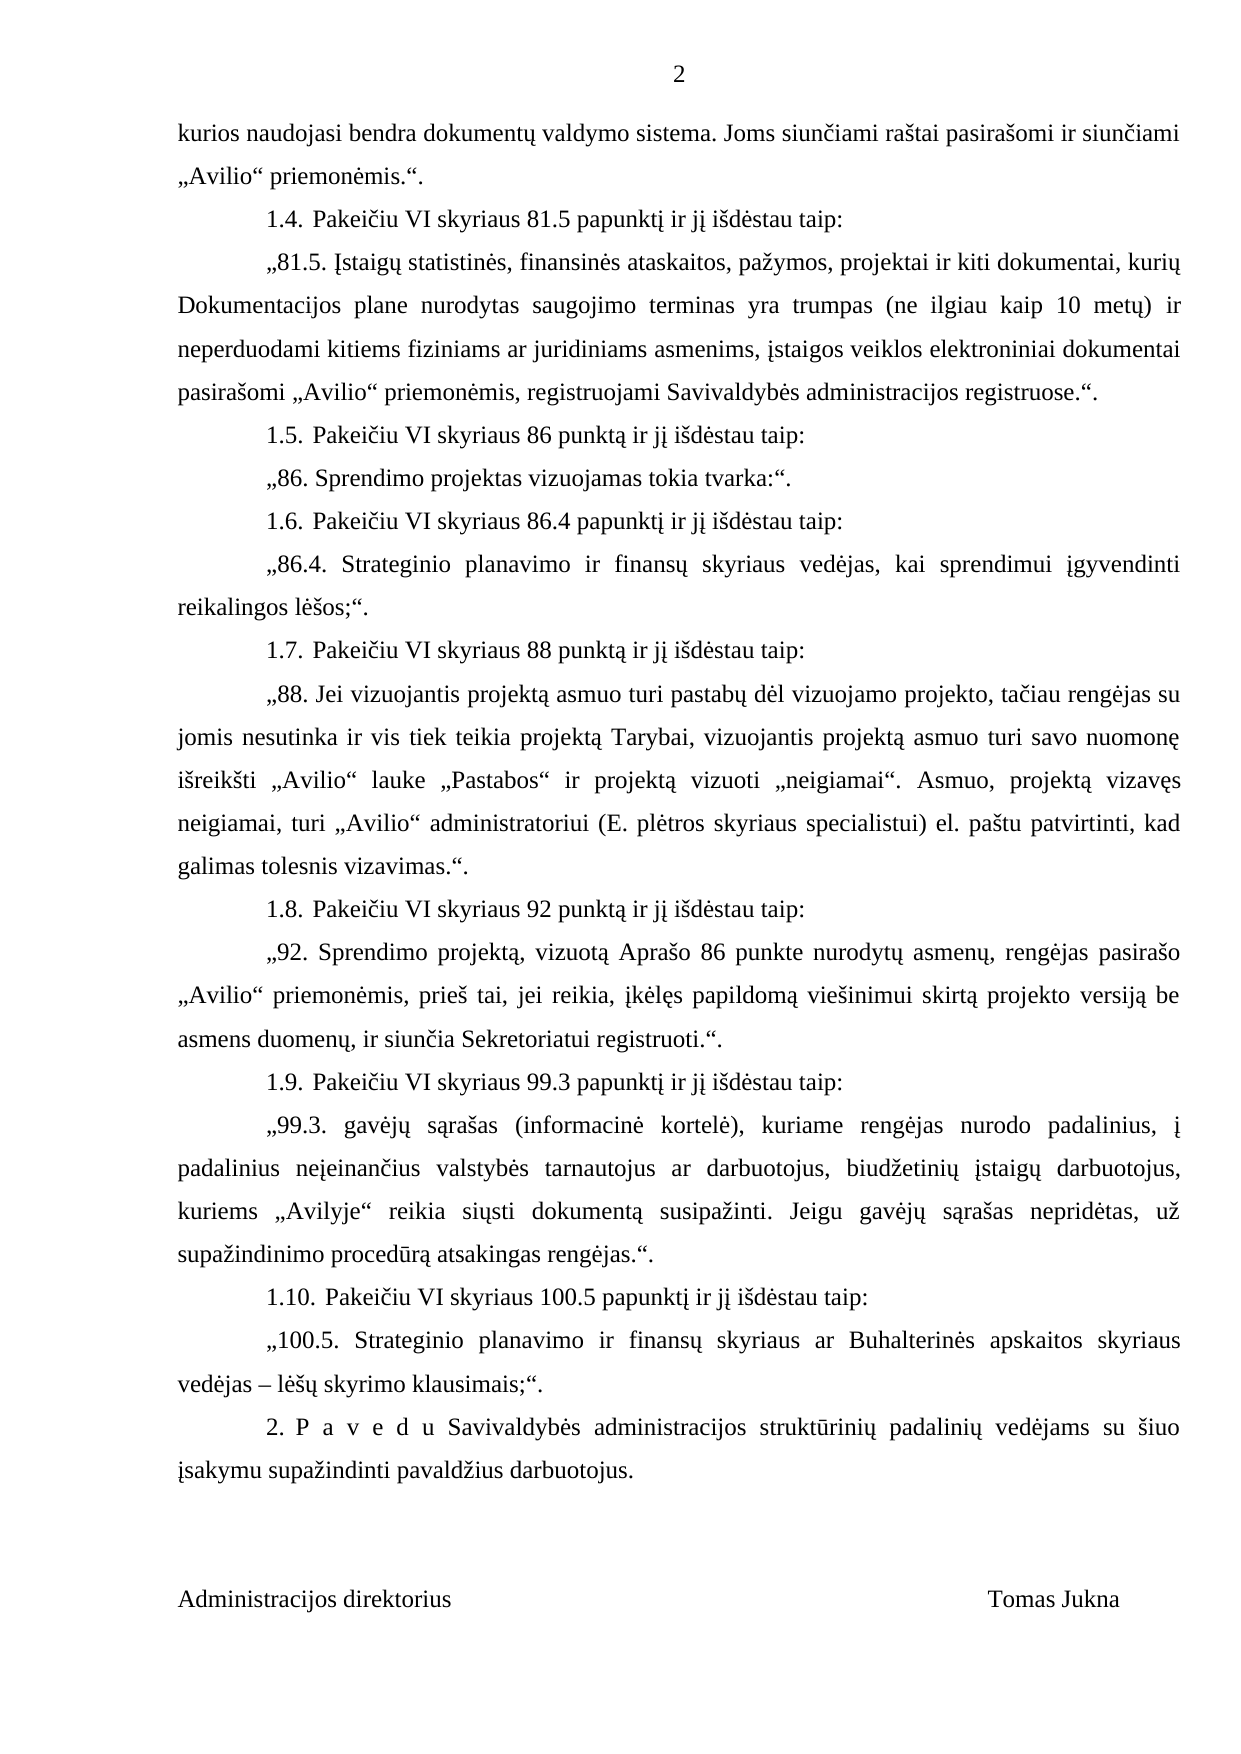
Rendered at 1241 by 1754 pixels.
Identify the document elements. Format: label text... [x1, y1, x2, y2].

text 1.5. Pakeičiu VI skyriaus 86 punktą ir jį išdėstau taip: [177, 420, 1181, 449]
text kurios naudojasi bendra dokumentų valdymo sistema. Joms siunčiami raštai pasirašomi ir siunčiami „Avilio“ priemonėmis.“. [177, 118, 1181, 190]
text „88. Jei vizuojantis projektą asmuo turi pastabų dėl vizuojamo projekto, tačiau rengėjas su jomis nesutinka ir vis tiek teikia projektą Tarybai, vizuojantis projektą asmuo turi savo nuomonę išreikšti „Avilio“ lauke „Pastabos“ ir projektą vizuoti „neigiamai“. Asmuo, projektą vizavęs neigiamai, turi „Avilio“ administratoriui (E. plėtros skyriaus specialistui) el. paštu patvirtinti, kad galimas tolesnis vizavimas.“. [177, 679, 1181, 880]
text „99.3. gavėjų sąrašas (informacinė kortelė), kuriame rengėjas nurodo padalinius, į padalinius neįeinančius valstybės tarnautojus ar darbuotojus, biudžetinių įstaigų darbuotojus, kuriems „Avilyje“ reikia siųsti dokumentą susipažinti. Jeigu gavėjų sąrašas nepridėtas, už supažindinimo procedūrą atsakingas rengėjas.“. [177, 1110, 1181, 1268]
text Administracijos direktorius Tomas Jukna [177, 1584, 1181, 1613]
text 1.7. Pakeičiu VI skyriaus 88 punktą ir jį išdėstau taip: [177, 636, 1181, 664]
text 1.6. Pakeičiu VI skyriaus 86.4 papunktį ir jį išdėstau taip: [177, 506, 1181, 535]
text 2. P a v e d u Savivaldybės administracijos struktūrinių padalinių vedėjams su šiuo įsakymu supažindinti pavaldžius darbuotojus. [177, 1412, 1181, 1484]
text „86.4. Strateginio planavimo ir finansų skyriaus vedėjas, kai sprendimui įgyvendinti reikalingos lėšos;“. [177, 549, 1181, 621]
text „81.5. Įstaigų statistinės, finansinės ataskaitos, pažymos, projektai ir kiti dokumentai, kurių Dokumentacijos plane nurodytas saugojimo terminas yra trumpas (ne ilgiau kaip 10 metų) ir neperduodami kitiems fiziniams ar juridiniams asmenims, įstaigos veiklos elektroniniai dokumentai pasirašomi „Avilio“ priemonėmis, registruojami Savivaldybės administracijos registruose.“. [177, 247, 1181, 406]
text 1.9. Pakeičiu VI skyriaus 99.3 papunktį ir jį išdėstau taip: [177, 1067, 1181, 1096]
text „86. Sprendimo projektas vizuojamas tokia tvarka:“. [266, 463, 1181, 492]
text „92. Sprendimo projektą, vizuotą Aprašo 86 punkte nurodytų asmenų, rengėjas pasirašo „Avilio“ priemonėmis, prieš tai, jei reikia, įkėlęs papildomą viešinimui skirtą projekto versiją be asmens duomenų, ir siunčia Sekretoriatui registruoti.“. [177, 937, 1181, 1052]
text 1.4. Pakeičiu VI skyriaus 81.5 papunktį ir jį išdėstau taip: [177, 204, 1181, 233]
text „100.5. Strateginio planavimo ir finansų skyriaus ar Buhalterinės apskaitos skyriaus vedėjas – lėšų skyrimo klausimais;“. [177, 1326, 1181, 1397]
text 1.8. Pakeičiu VI skyriaus 92 punktą ir jį išdėstau taip: [177, 894, 1181, 923]
text 1.10. Pakeičiu VI skyriaus 100.5 papunktį ir jį išdėstau taip: [177, 1282, 1181, 1311]
